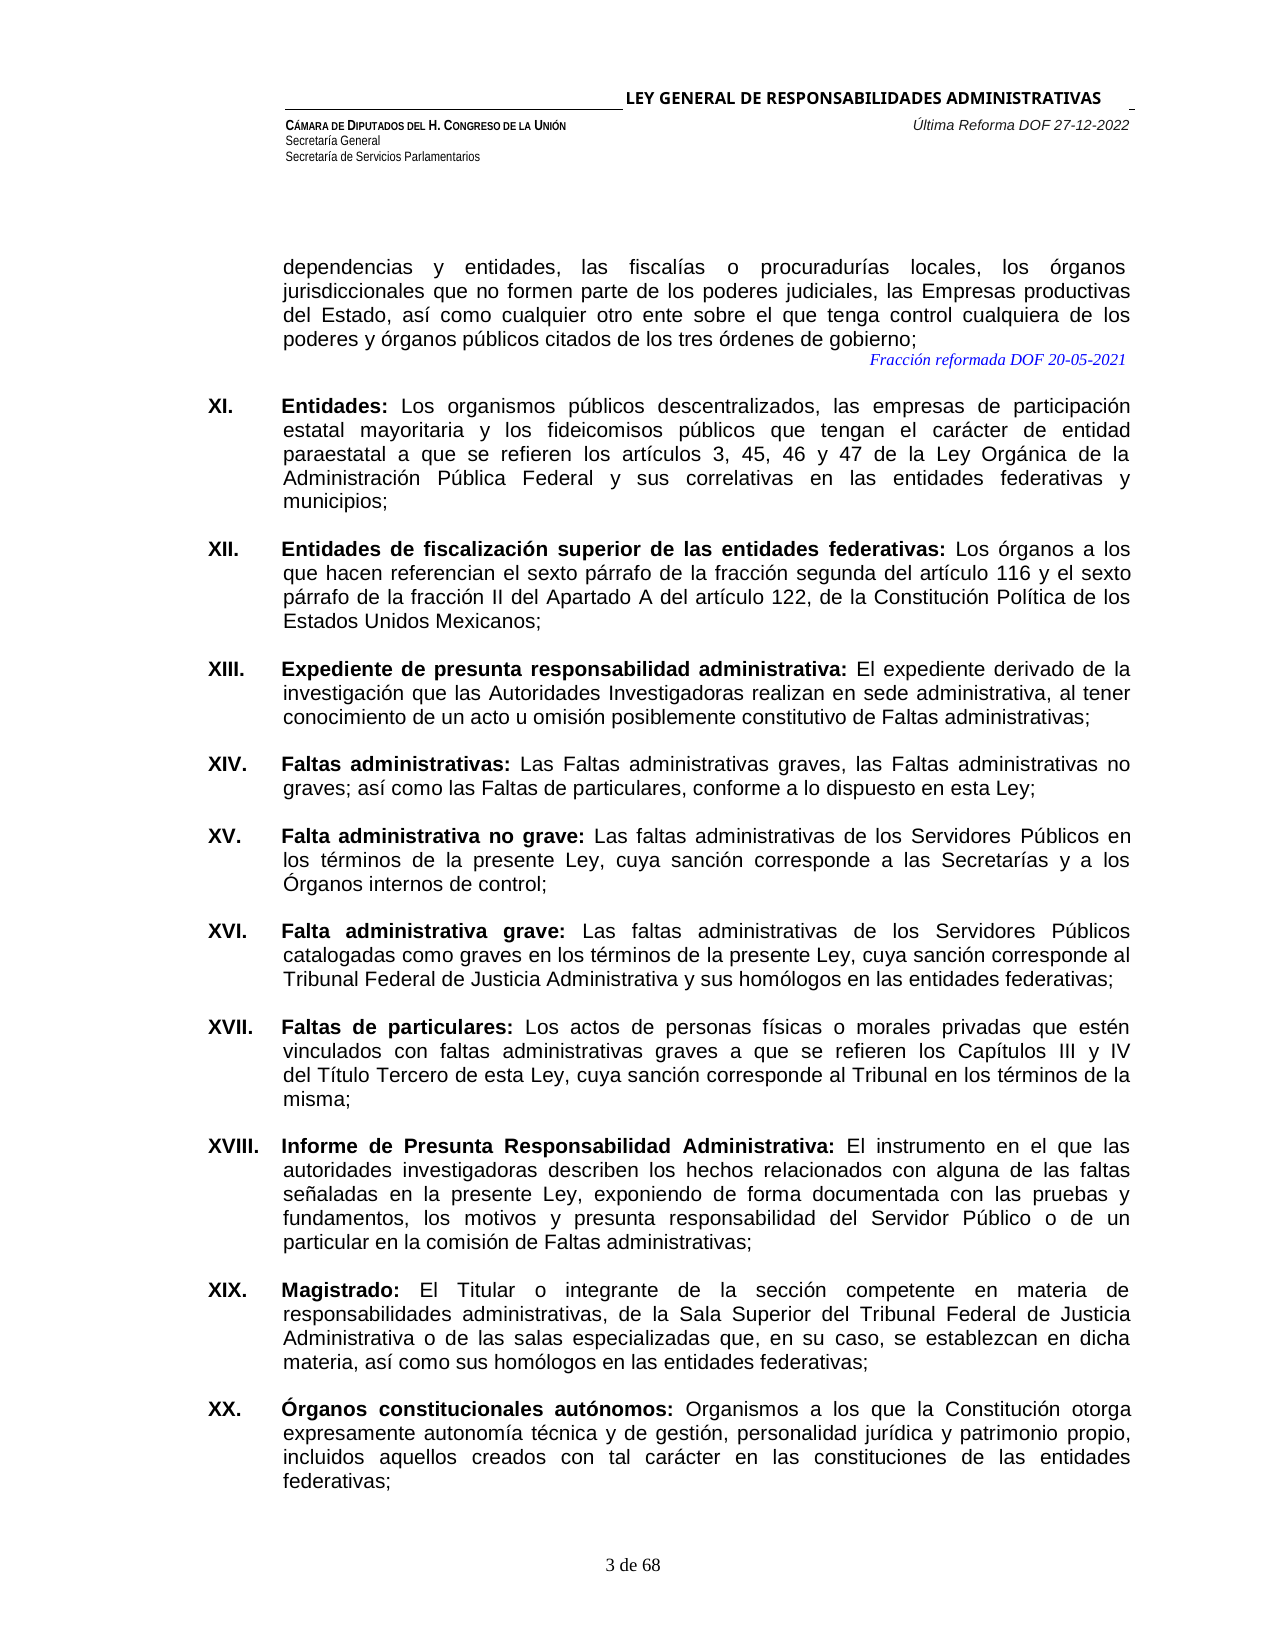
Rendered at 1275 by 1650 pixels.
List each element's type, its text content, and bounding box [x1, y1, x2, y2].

text XIX. Magistrado: El Titular o integrante de la sección competente en materia de responsabilidades administrativas, de la Sala Superior del Tribunal Federal de Justicia Administrativa o de las salas especializadas que, en su caso, se establezcan en dicha materia, así como sus homólogos en las entidades federativas; [208, 1278, 1131, 1373]
text Fracción reformada DOF 20-05-2021 [135, 350, 1128, 369]
text XIV. Faltas administrativas: Las Faltas administrativas graves, las Faltas administrativas no graves; así como las Faltas de particulares, conforme a lo dispuesto en esta Ley; [208, 752, 1130, 800]
text dependencias y entidades, las fiscalías o procuradurías locales, los órganos jurisdiccionales que no formen parte de los poderes judiciales, las Empresas productivas del Estado, así como cualquier otro ente sobre el que tenga control cualquiera de los poderes y órganos públicos citados de los tres órdenes de gobierno; [283, 256, 1131, 350]
text XII. Entidades de fiscalización superior de las entidades federativas: Los órganos a los que hacen referencian el sexto párrafo de la fracción segunda del artículo 116 y el sexto párrafo de la fracción II del Apartado A del artículo 122, de la Constitución Política de los Estados Unidos Mexicanos; [208, 537, 1131, 633]
text XVII. Faltas de particulares: Los actos de personas físicas o morales privadas que estén vinculados con faltas administrativas graves a que se refieren los Capítulos III y IV del Título Tercero de esta Ley, cuya sanción corresponde al Tribunal en los términos de la misma; [208, 1015, 1130, 1111]
text XVIII. Informe de Presunta Responsabilidad Administrativa: El instrumento en el que las autoridades investigadoras describen los hechos relacionados con alguna de las faltas señaladas en la presente Ley, exponiendo de forma documentada con las pruebas y fundamentos, los motivos y presunta responsabilidad del Servidor Público o de un particular en la comisión de Faltas administrativas; [208, 1134, 1131, 1254]
text XV. Falta administrativa no grave: Las faltas administrativas de los Servidores Públicos en los términos de la presente Ley, cuya sanción corresponde a las Secretarías y a los Órganos internos de control; [208, 824, 1131, 896]
text XI. Entidades: Los organismos públicos descentralizados, las empresas de participación estatal mayoritaria y los fideicomisos públicos que tengan el carácter de entidad paraestatal a que se refieren los artículos 3, 45, 46 y 47 de la Ley Orgánica de la Administración Pública Federal y sus correlativas en las entidades federativas y municipios; [208, 393, 1131, 513]
text XVI. Falta administrativa grave: Las faltas administrativas de los Servidores Públicos catalogadas como graves en los términos de la presente Ley, cuya sanción corresponde al Tribunal Federal de Justicia Administrativa y sus homólogos en las entidades federativas; [208, 919, 1131, 991]
text XIII. Expediente de presunta responsabilidad administrativa: El expediente derivado de la investigación que las Autoridades Investigadoras realizan en sede administrativa, al tener conocimiento de un acto u omisión posiblemente constitutivo de Faltas administrativas; [208, 657, 1131, 728]
text XX. Órganos constitucionales autónomos: Organismos a los que la Constitución otorga expresamente autonomía técnica y de gestión, personalidad jurídica y patrimonio propio, incluidos aquellos creados con tal carácter en las constituciones de las entidades federativas; [208, 1397, 1131, 1493]
